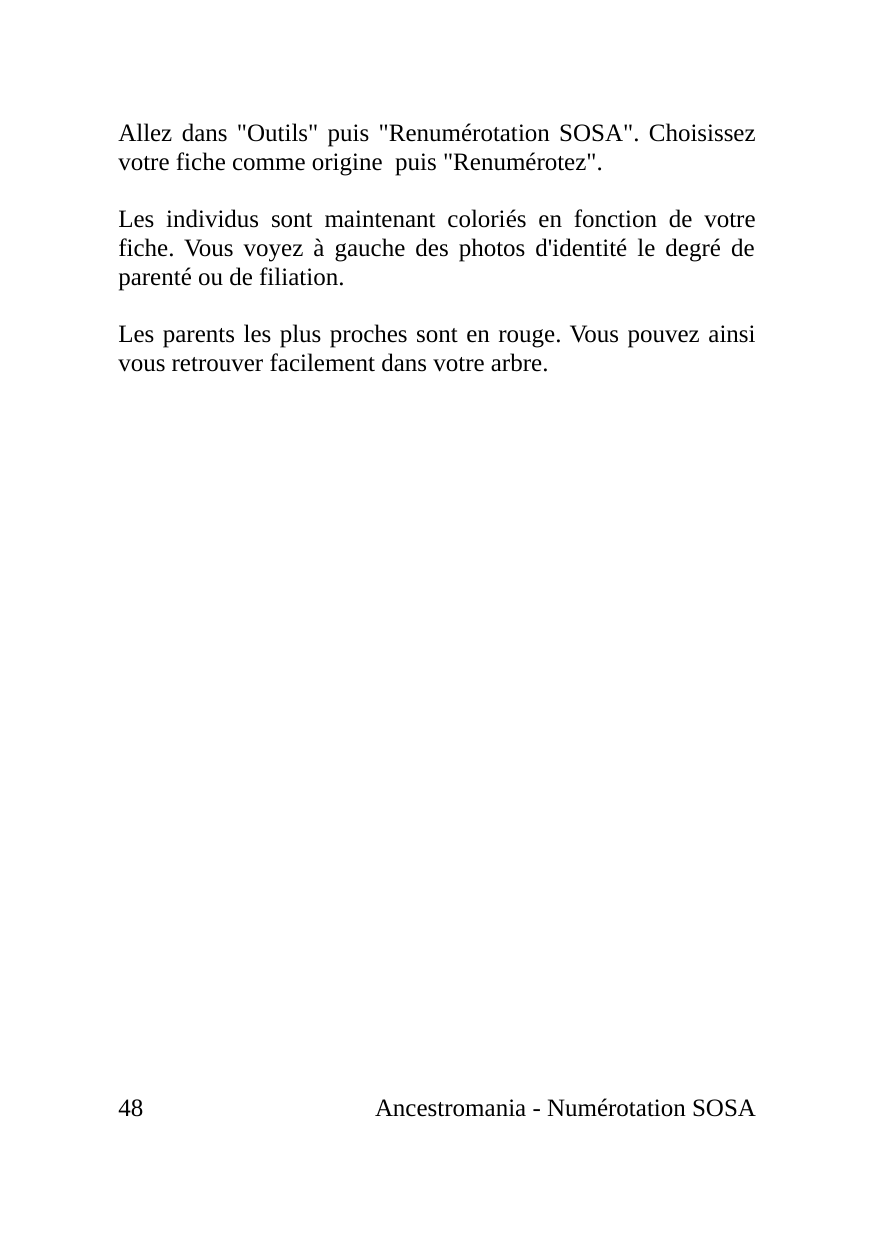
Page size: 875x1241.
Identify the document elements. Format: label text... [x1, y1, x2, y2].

text Les individus sont maintenant coloriés en fonction de votre fiche. Vous voyez à gauche des photos d'identité le degré de parenté ou de filiation. [118, 204, 756, 291]
text Les parents les plus proches sont en rouge. Vous pouvez ainsi vous retrouver facilement dans votre arbre. [118, 319, 756, 377]
text Allez dans "Outils" puis "Renumérotation SOSA". Choisissez votre fiche comme origine puis "Renumérotez". [118, 118, 756, 176]
